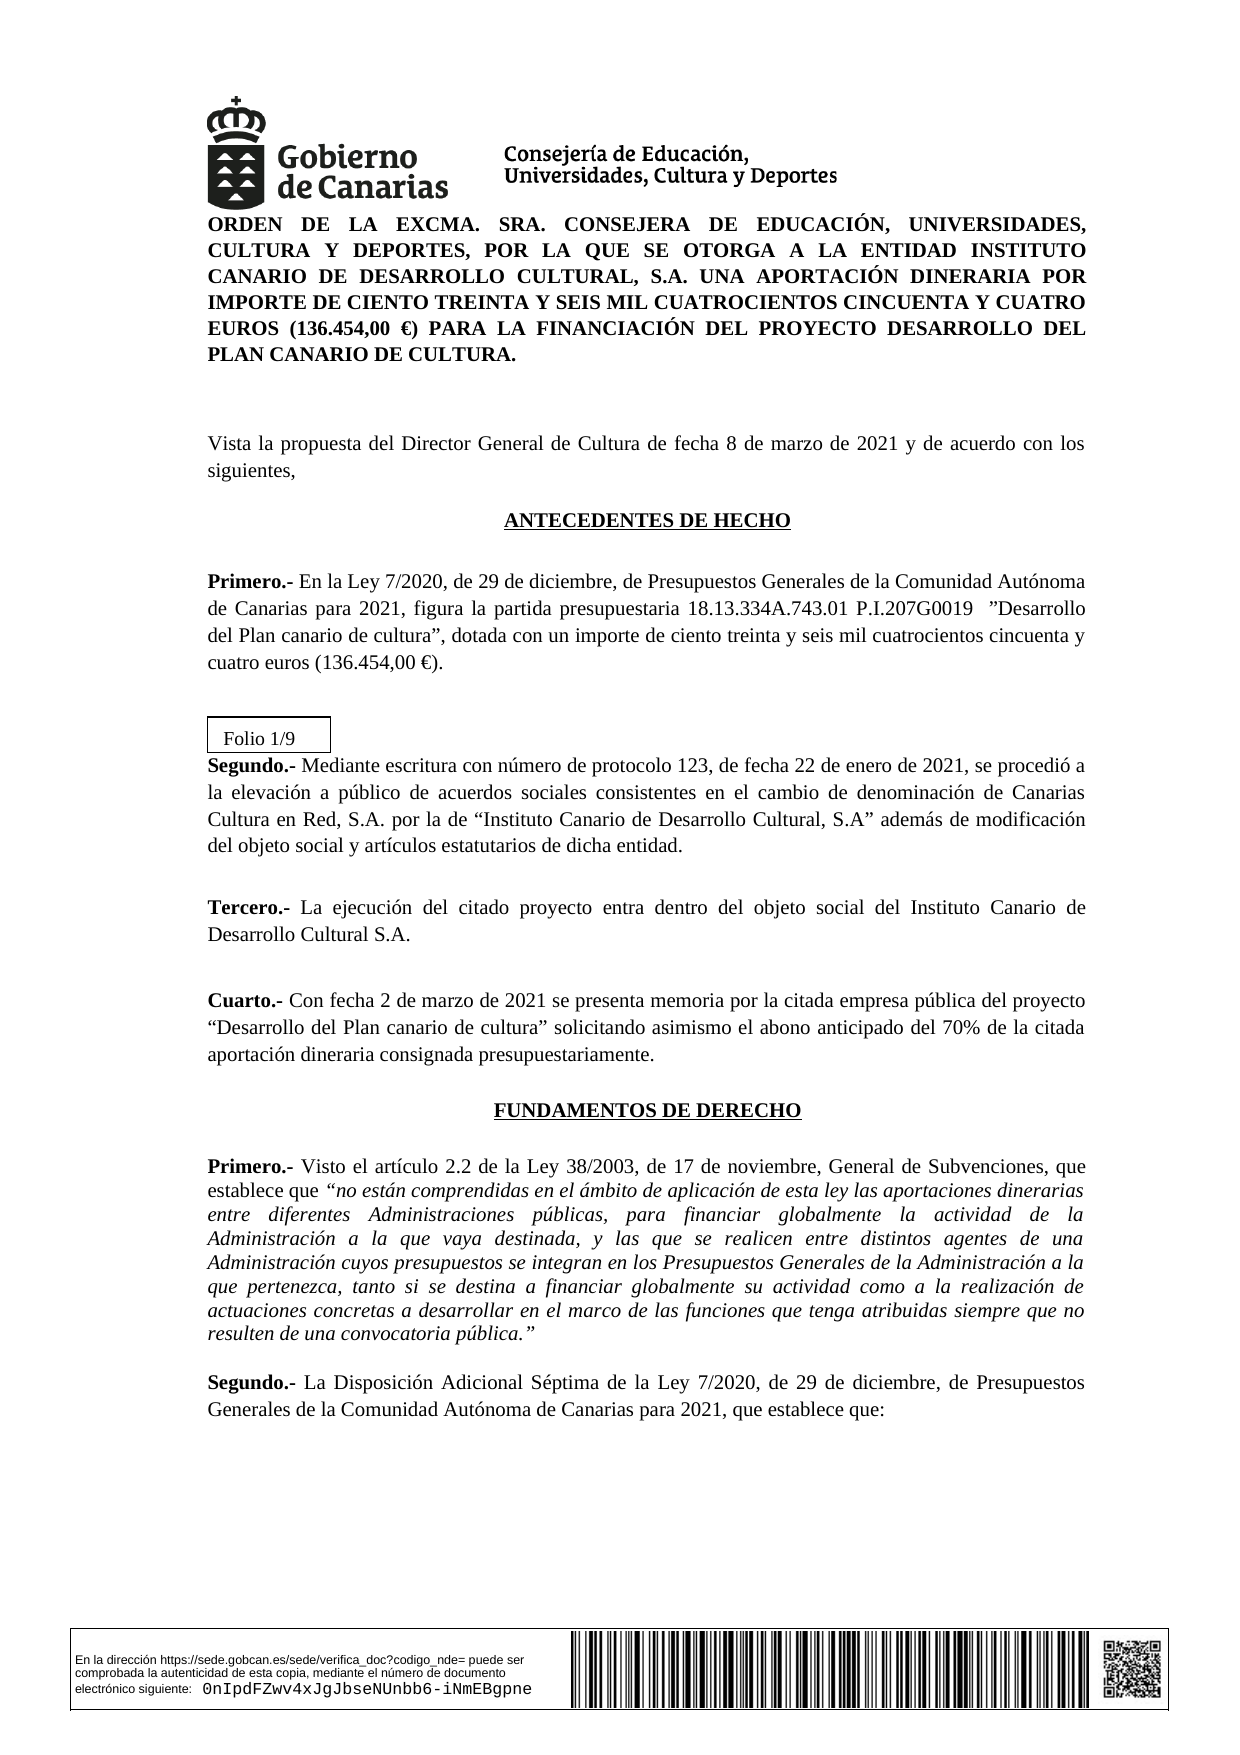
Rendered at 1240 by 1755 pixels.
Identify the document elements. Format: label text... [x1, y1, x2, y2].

text ORDEN DE LA EXCMA. SRA. CONSEJERA DE EDUCACIÓN, UNIVERSIDADES, CULTURA Y DEPORTES, POR LA QUE SE OTORGA A LA ENTIDAD INSTITUTO CANARIO DE DESARROLLO CULTURAL, S.A. UNA APORTACIÓN DINERARIA POR IMPORTE DE CIENTO TREINTA Y SEIS MIL CUATROCIENTOS CINCUENTA Y CUATRO EUROS (136.454,00 €) PARA LA FINANCIACIÓN DEL PROYECTO DESARROLLO DEL PLAN CANARIO DE CULTURA. [207, 122, 1087, 366]
subtitle FUNDAMENTOS DE DERECHO [208, 1098, 1087, 1122]
table_header Folio 1/9 [208, 718, 330, 752]
text Primero.- En la Ley 7/2020, de 29 de diciembre, de Presupuestos Generales de la Comunidad Autónoma de Canarias para 2021, figura la partida presupuestaria 18.13.334A.743.01 P.I.207G0019 ”Desarrollo del Plan canario de cultura”, dotada con un importe de ciento treinta y seis mil cuatrocientos cincuenta y cuatro euros (136.454,00 €). [207, 569, 1087, 674]
text Segundo.- La Disposición Adicional Séptima de la Ley 7/2020, de 29 de diciembre, de Presupuestos Generales de la Comunidad Autónoma de Canarias para 2021, que establece que: [207, 1370, 1087, 1421]
text Vista la propuesta del Director General de Cultura de fecha 8 de marzo de 2021 y de acuerdo con los siguientes, [207, 431, 1087, 482]
subtitle ANTECEDENTES DE HECHO [208, 508, 1087, 532]
text Segundo.- Mediante escritura con número de protocolo 123, de fecha 22 de enero de 2021, se procedió a la elevación a público de acuerdos sociales consistentes en el cambio de denominación de Canarias Cultura en Red, S.A. por la de “Instituto Canario de Desarrollo Cultural, S.A” además de modificación del objeto social y artículos estatutarios de dicha entidad. [207, 753, 1087, 857]
text Primero.- Visto el artículo 2.2 de la Ley 38/2003, de 17 de noviembre, General de Subvenciones, que establece que “no están comprendidas en el ámbito de aplicación de esta ley las aportaciones dinerarias entre diferentes Administraciones públicas, para financiar globalmente la actividad de la Administración a la que vaya destinada, y las que se realicen entre distintos agentes de una Administración cuyos presupuestos se integran en los Presupuestos Generales de la Administración a la que pertenezca, tanto si se destina a financiar globalmente su actividad como a la realización de actuaciones concretas a desarrollar en el marco de las funciones que tenga atribuidas siempre que no resulten de una convocatoria pública.” [207, 1155, 1087, 1345]
text Cuarto.- Con fecha 2 de marzo de 2021 se presenta memoria por la citada empresa pública del proyecto “Desarrollo del Plan canario de cultura” solicitando asimismo el abono anticipado del 70% de la citada aportación dineraria consignada presupuestariamente. [207, 988, 1087, 1066]
text Tercero.- La ejecución del citado proyecto entra dentro del objeto social del Instituto Canario de Desarrollo Cultural S.A. [207, 894, 1087, 946]
